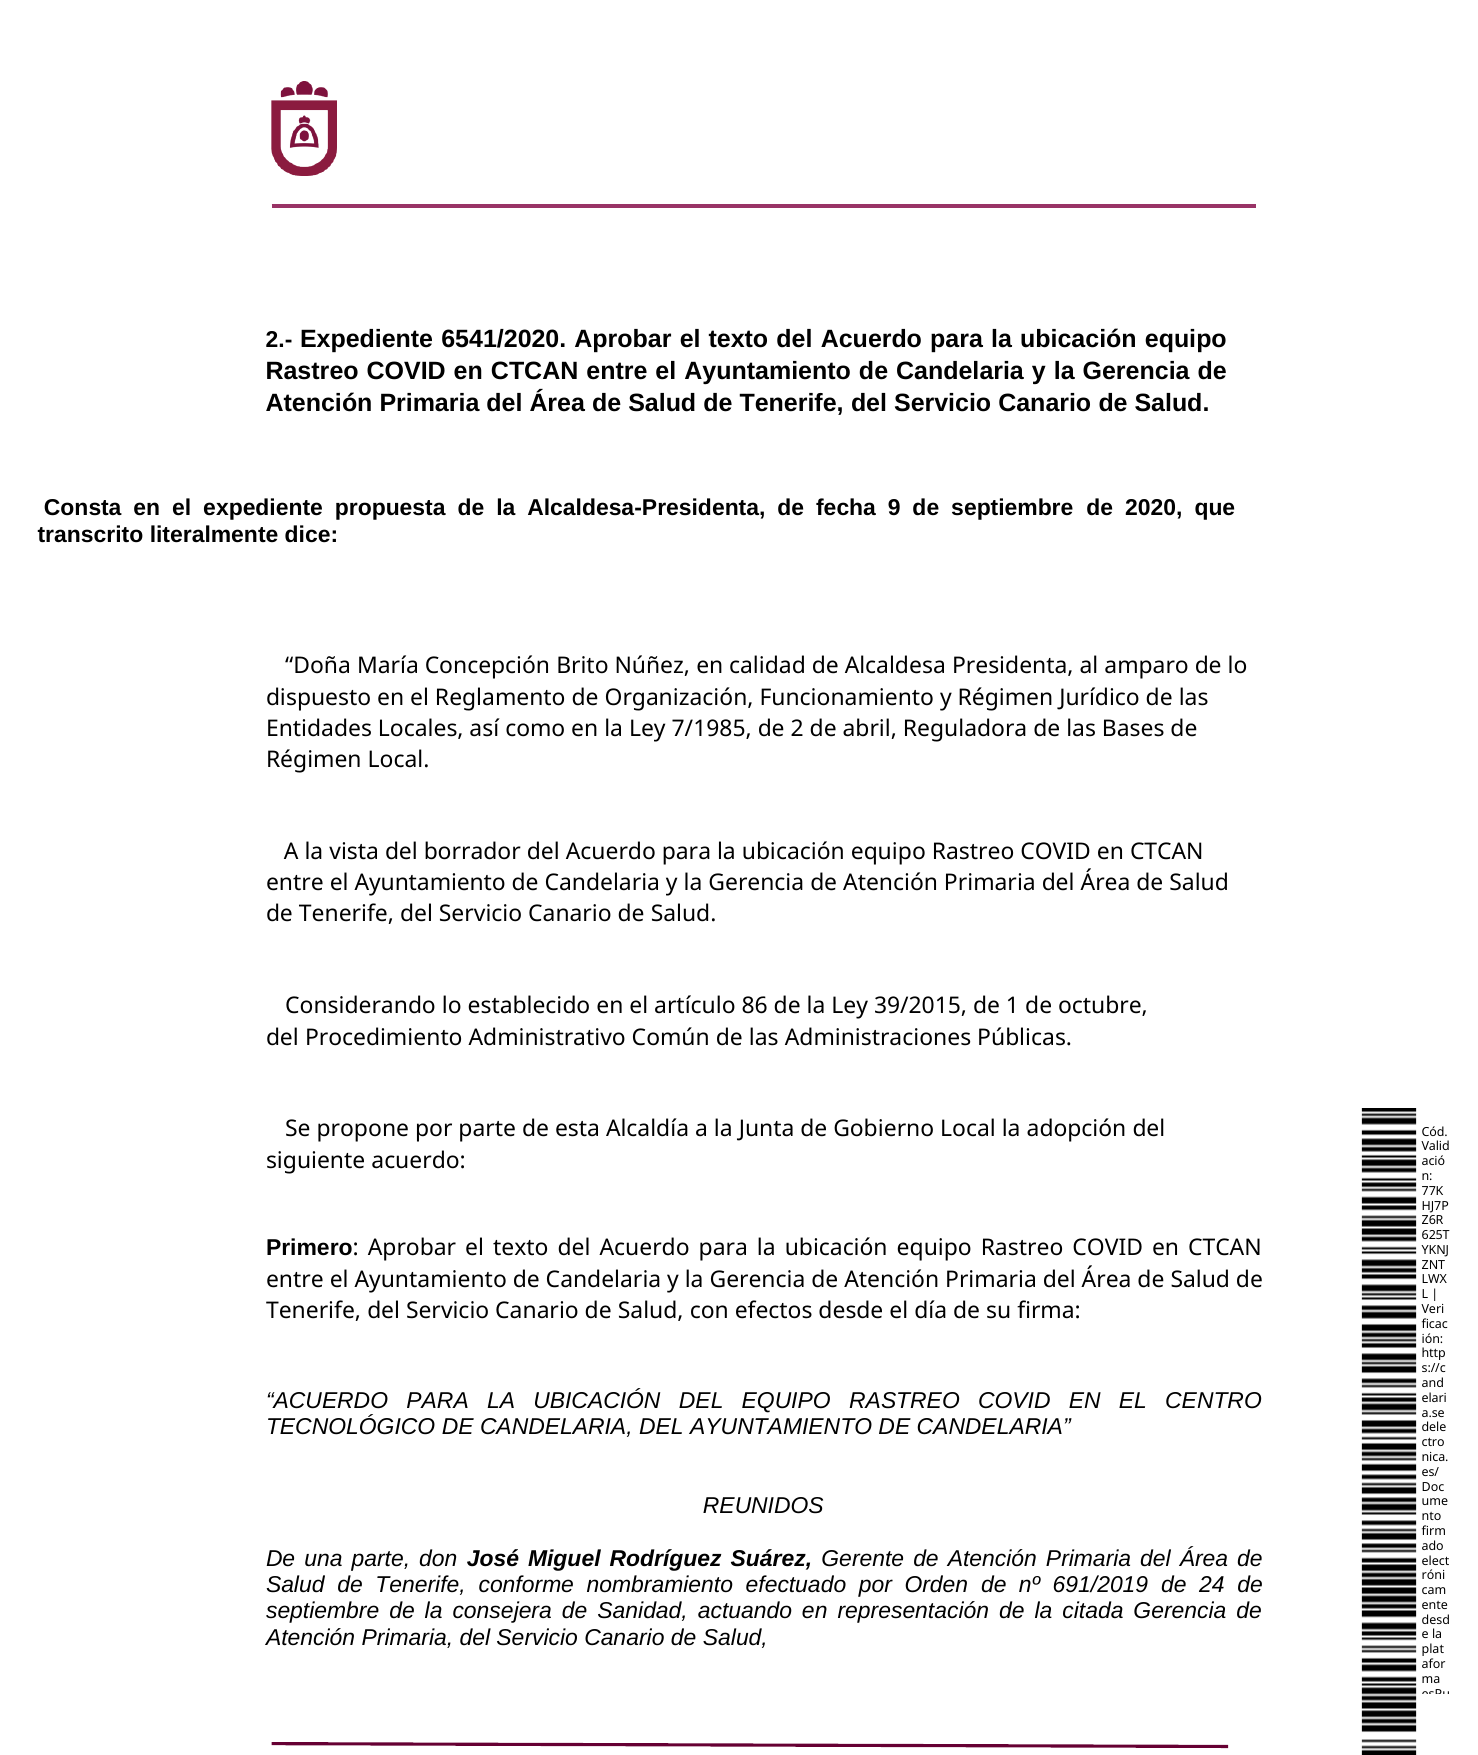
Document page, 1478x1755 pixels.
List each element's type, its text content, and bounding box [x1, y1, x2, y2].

subtitle Consta en el expediente propuesta de la Alcaldesa-Presidenta, de fecha 9 de septiembre de 2020, que transcrito literalmente dice: [37, 494, 1235, 547]
subtitle 2.- Expediente 6541/2020. Aprobar el texto del Acuerdo para la ubicación equipo Rastreo COVID en CTCAN entre el Ayuntamiento de Candelaria y la Gerencia de Atención Primaria del Área de Salud de Tenerife, del Servicio Canario de Salud. [265, 324, 1229, 416]
text A la vista del borrador del Acuerdo para la ubicación equipo Rastreo COVID en CTCAN entre el Ayuntamiento de Candelaria y la Gerencia de Atención Primaria del Área de Salud de Tenerife, del Servicio Canario de Salud. [266, 835, 1260, 929]
text De una parte, don José Miguel Rodríguez Suárez, Gerente de Atención Primaria del Área de Salud de Tenerife, conforme nombramiento efectuado por Orden de nº 691/2019 de 24 de septiembre de la consejera de Sanidad, actuando en representación de la citada Gerencia de Atención Primaria, del Servicio Canario de Salud, [266, 1544, 1263, 1650]
text “Doña María Concepción Brito Núñez, en calidad de Alcaldesa Presidenta, al amparo de lo dispuesto en el Reglamento de Organización, Funcionamiento y Régimen Jurídico de las Entidades Locales, así como en la Ley 7/1985, de 2 de abril, Reguladora de las Bases de Régimen Local. [266, 649, 1264, 774]
text Considerando lo establecido en el artículo 86 de la Ley 39/2015, de 1 de octubre, del Procedimiento Administrativo Común de las Administraciones Públicas. [266, 989, 1150, 1052]
text Cód. Validación: 77KHJ7PZ6R625TYKNJZNTLWXL | Verificación: https://candelaria.sedelectronica.es/ Documento firmado electrónicamente desde la plataforma esPublico Gestiona | Página 2 de 12 [1421, 1125, 1450, 1694]
text “ACUERDO PARA LA UBICACIÓN DEL EQUIPO RASTREO COVID EN EL CENTRO TECNOLÓGICO DE CANDELARIA, DEL AYUNTAMIENTO DE CANDELARIA” [266, 1387, 1263, 1439]
text Se propone por parte de esta Alcaldía a la Junta de Gobierno Local la adopción del siguiente acuerdo: [266, 1112, 1264, 1175]
text REUNIDOS [265, 1492, 1263, 1518]
text Primero: Aprobar el texto del Acuerdo para la ubicación equipo Rastreo COVID en CTCAN entre el Ayuntamiento de Candelaria y la Gerencia de Atención Primaria del Área de Salud de Tenerife, del Servicio Canario de Salud, con efectos desde el día de su firma: [266, 1231, 1263, 1325]
